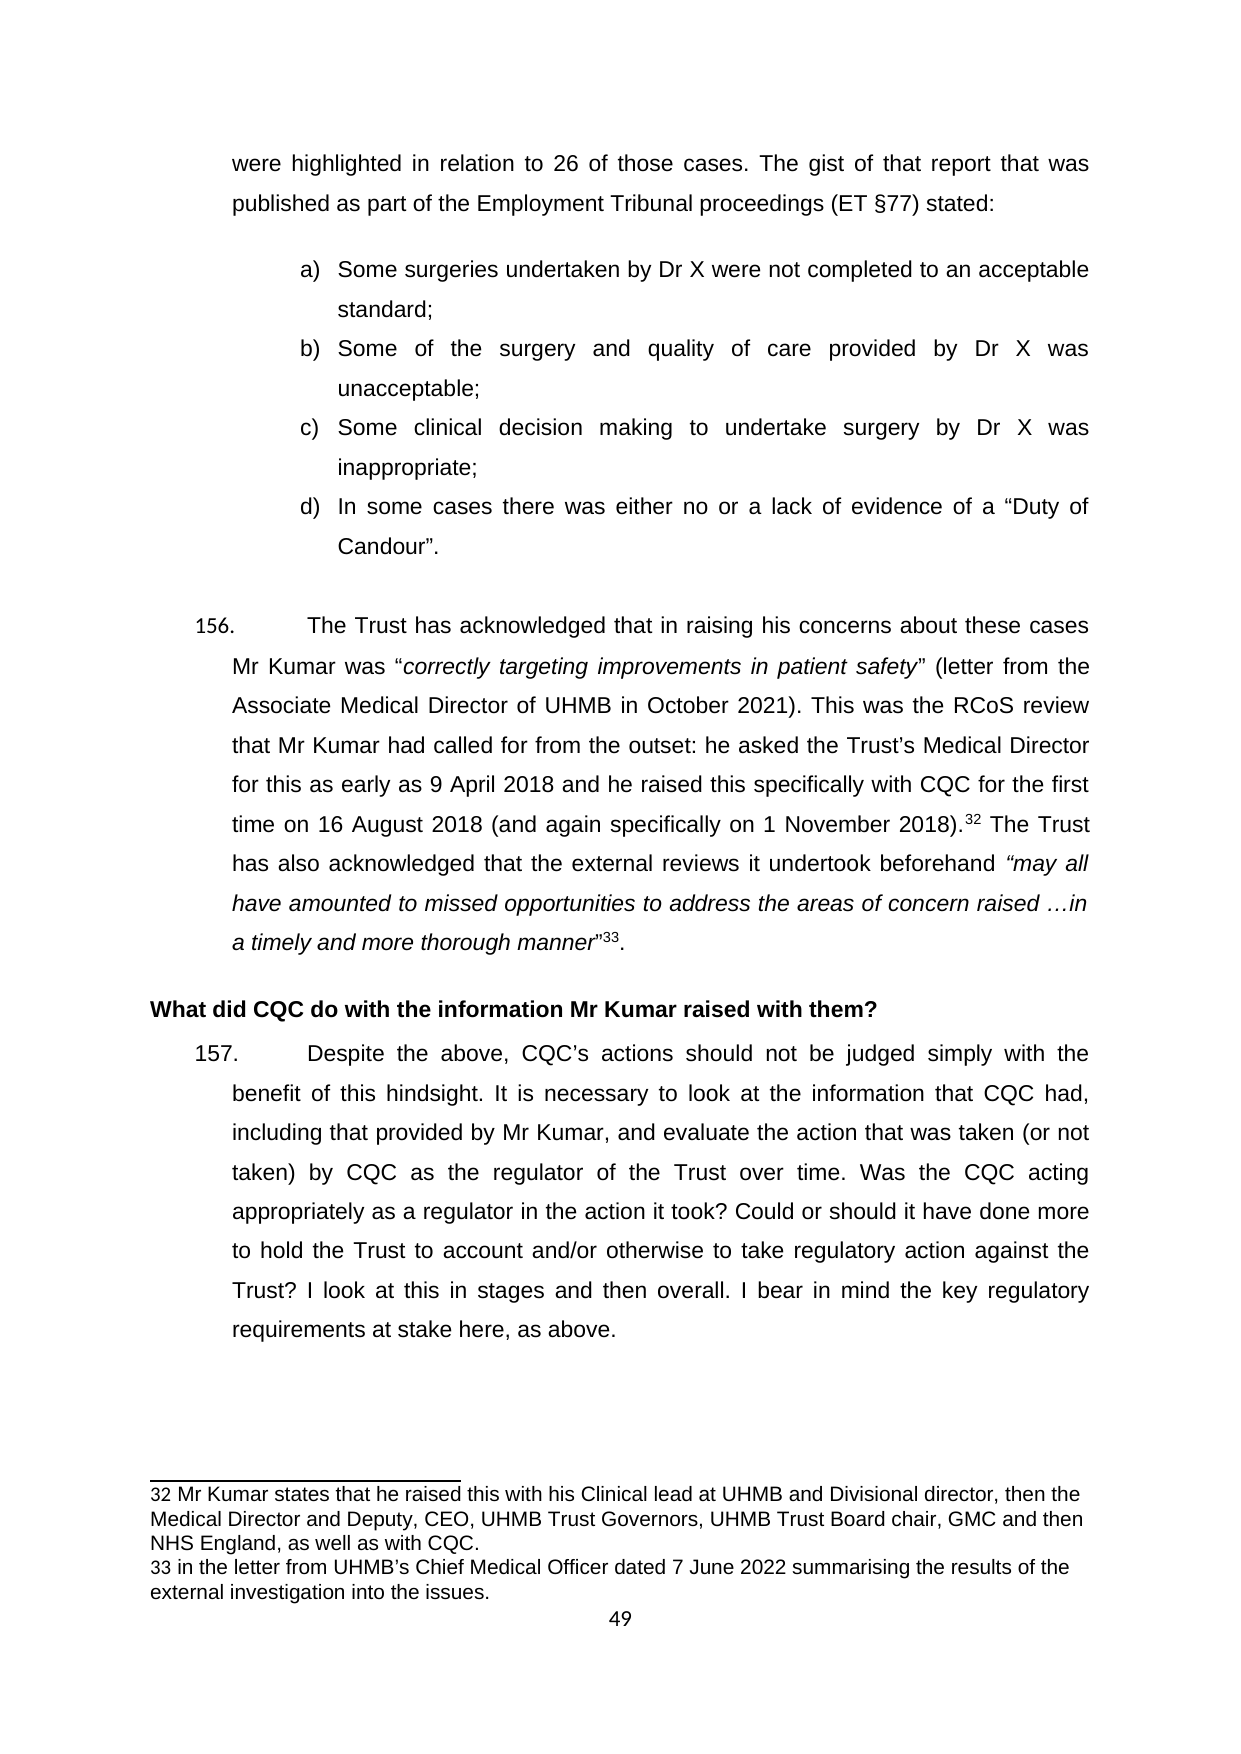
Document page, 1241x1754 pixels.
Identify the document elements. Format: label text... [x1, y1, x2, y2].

list Mr Kumar states that he raised this with his Clinical lead at UHMB and Divisional director, then the Medical Director and Deputy, CEO, UHMB Trust Governors, UHMB Trust Board chair, GMC and then NHS England, as well as with CQC. [150, 1481, 1090, 1554]
list were highlighted in relation to 26 of those cases. The gist of that report that was published as part of the Employment Tribunal proceedings (ET §77) stated: [194, 150, 1090, 216]
text What did CQC do with the information Mr Kumar raised with them? [150, 996, 1090, 1022]
list Some clinical decision making to undertake surgery by Dr X was inappropriate; [300, 414, 1090, 480]
list Some surgeries undertaken by Dr X were not completed to an acceptable standard; [300, 256, 1090, 322]
list in the letter from UHMB’s Chief Medical Officer dated 7 June 2022 summarising the results of the external investigation into the issues. [150, 1554, 1090, 1604]
list Despite the above, CQC’s actions should not be judged simply with the benefit of this hindsight. It is necessary to look at the information that CQC had, including that provided by Mr Kumar, and evaluate the action that was taken (or not taken) by CQC as the regulator of the Trust over time. Was the CQC acting appropriately as a regulator in the action it took? Could or should it have done more to hold the Trust to account and/or otherwise to take regulatory action against the Trust? I look at this in stages and then overall. I bear in mind the key regulatory requirements at stake here, as above. [194, 1040, 1090, 1343]
list The Trust has acknowledged that in raising his concerns about these cases Mr Kumar was “correctly targeting improvements in patient safety” (letter from the Associate Medical Director of UHMB in October 2021). This was the RCoS review that Mr Kumar had called for from the outset: he asked the Trust’s Medical Director for this as early as 9 April 2018 and he raised this specifically with CQC for the first time on 16 August 2018 (and again specifically on 1 November 2018). The Trust has also acknowledged that the external reviews it undertook beforehand “may all have amounted to missed opportunities to address the areas of concern raised …in a timely and more thorough manner”. [194, 612, 1090, 956]
list Some of the surgery and quality of care provided by Dr X was unacceptable; [300, 335, 1090, 401]
list In some cases there was either no or a lack of evidence of a “Duty of Candour”. [300, 493, 1090, 559]
